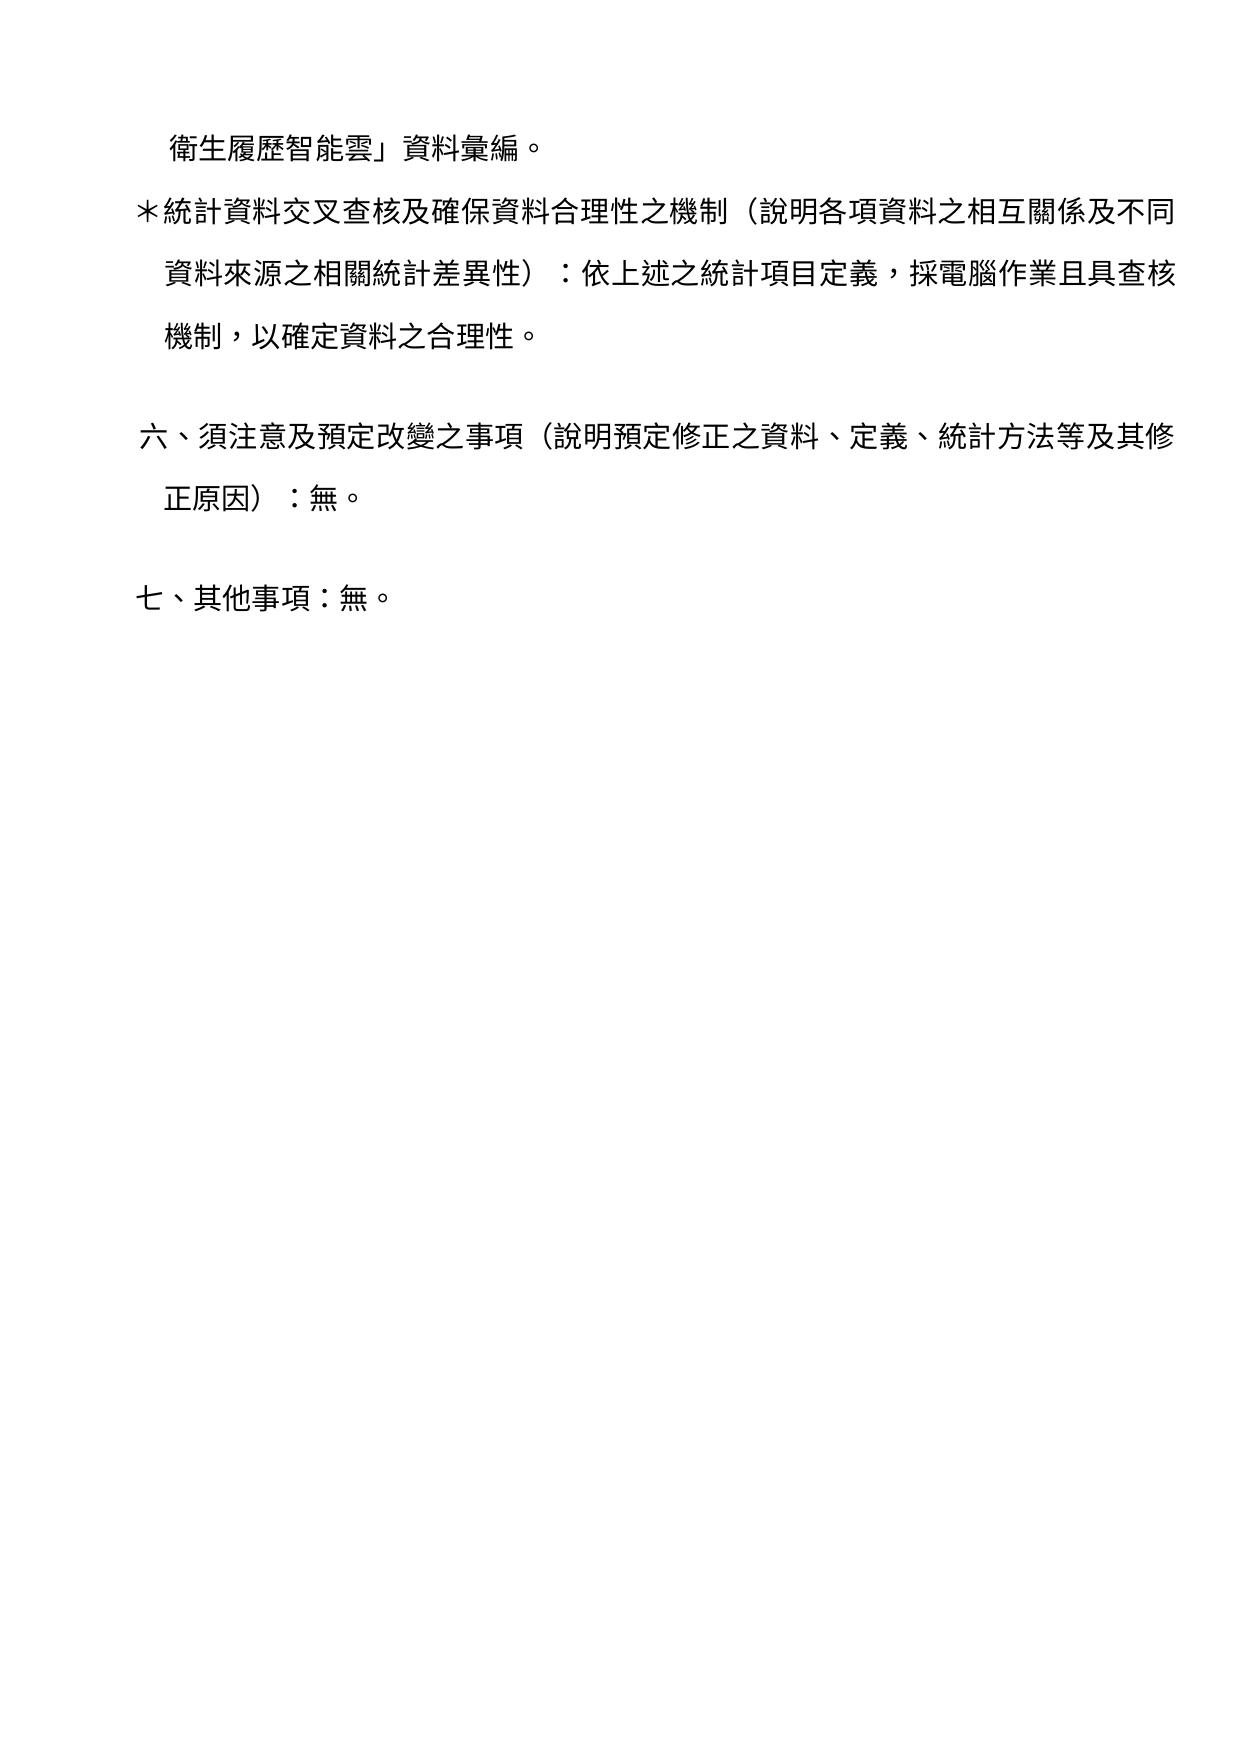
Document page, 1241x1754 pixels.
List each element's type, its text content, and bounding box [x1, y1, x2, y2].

table_header 統計資料背景說明 資料種類：職業安全衛生及檢查統計 資料項目：桃園市職業災害統計之事業單位概況 一、發布及編製機關單位 ＊發布機關、單位：桃園市政府勞動局會計室 ＊編製單位：桃園市政府勞動檢查處職業安全衛生科 ＊聯絡電話：03-3323606轉899 ＊傳真：03-3320340 ＊電子信箱：10019853@mail.tycg.gov.tw 二、發布形式 口頭： （ ）記者會或說明會 書面： （ ）新聞稿 （ ）報表 （ ）書刊，刊名： ＊電子媒體： （ ）線上書刊及資料庫， 網址： （ ）磁片 （ ）光碟片 （ˇ）其他 Open Document File (odf)、Portable Document Format (pdf) 或Excel檔案 三、資料範圍、週期及時效 ＊統計地區範圍及對象：凡桃園市依職業安全衛生法規定，由中央主管機關指定，應填載職業災害情形報請勞動檢查機構備查之事業單位為統計對象。 ＊統計標準時間：靜態資料以期底之事實為準，動態資料以每年1月1日至12月31日之事實為準。 ＊統計項目定義： （一）陳報事業單位數：指當年各月底報請勞動檢查機構備查之事業單位家數之年平均值。 （二）工作者數：指當年各月底事業單位僱用之勞工及受工作場所負責人指揮或監督從事勞動之人之年平均值。 （三）總工作日數：指受僱勞工及受工作場所負責人指揮或監督從事勞動之人實際工作日數之總和。 （四）總工時：指受僱勞工及受工作場所負責人指揮或監督從事勞動之人實際工作時數之總和。 （五）失能傷害：指因職業災害致死亡或失能者，其種類包括死亡、永久全失能、永久部分失能及暫時全失能者。 1.死亡：因職業災害致死者。 2.永久全失能：指除死亡之外的任何足使罹災者造成永久全失能，或在一次事故中損失下列各項之一，或失去其機能者：（1）雙目；（2）一隻眼睛及一隻手，或手臂或腿或足；（3）不同肢中之任何下列兩種：手、臂、足或腿。 3.永久部分失能：指除死亡及永久全失能以外之任何足以造成肢體之任何一部分完全失去，或失去其機能者。不論該受傷者之肢體或損傷身體機能之事前有無任何失能。 4.暫時全失能：指罹災者未死亡亦未永久失能，但不能繼續其正常工作，暫時離開工作場所，損失時間在一日以上（包括例假、休假、特別休假或事業單位停工日，但不含受傷及恢復工作當日）暫時不能恢復工作者。 （六）總損失工作日數：指每位受傷害者暫時（或永久）不能恢復工作日數之總和，包括中間所經過之日數（包括例假、休假、特別休假或事業單位停工日）及復工後因該災害導致之任何不能工作之整日數，但不含受傷及恢復工作當日。其計算方式為：死亡、永久全失能以6,000人日計，永久部份失能、暫時全失能以受傷後所損失人日數計列。 （七）失能傷害頻率：每百萬工時之失能傷害次數，亦即(失能傷害次數＊106)／總工時。 （八）失能傷害嚴重率：每百萬工時之失能傷害總損失日數，亦即(總損失工作日數＊106)／總工時。 ＊統計單位：家；人；工作天；時；人次；人次/百萬工時；日；日/百萬工時。 ＊統計分類： (一) 縱行項目按陳報事業單位數、工作者數、總工作日數及總工時、失能傷害次數、失能傷害頻率、總損失工作日數及失能傷害嚴重率分類。 (二) 橫列項目按中華民國行業標準分類(第10次修訂)分類。 ＊發布週期（指資料編製或產生之頻率，如月、季、年等）：按年。 ＊時效（指統計標準時間至資料發布時間之間隔時間）：4個月又5日。 ＊資料變革：無。 四、公開資料發布訊息 ＊預告發布日期（含預告方式及週期）：每年5月5日(遇假日順延)以報表、網際網路發布。 ＊同步發送單位（說明資料發布時同步發送之單位或可同步查得該資料之網址）：桃園市政府主計處。 五、資料品質 ＊統計指標編製方法與資料來源說明：依據勞動部職業安全衛生署「工作者安全衛生履歷智能雲」資料彙編。 ＊統計資料交叉查核及確保資料合理性之機制（說明各項資料之相互關係及不同資料來源之相關統計差異性）：依上述之統計項目定義，採電腦作業且具查核機制，以確定資料之合理性。 六、須注意及預定改變之事項（說明預定修正之資料、定義、統計方法等及其修正原因）：無。 七、其他事項：無。 [98, 105, 1188, 618]
